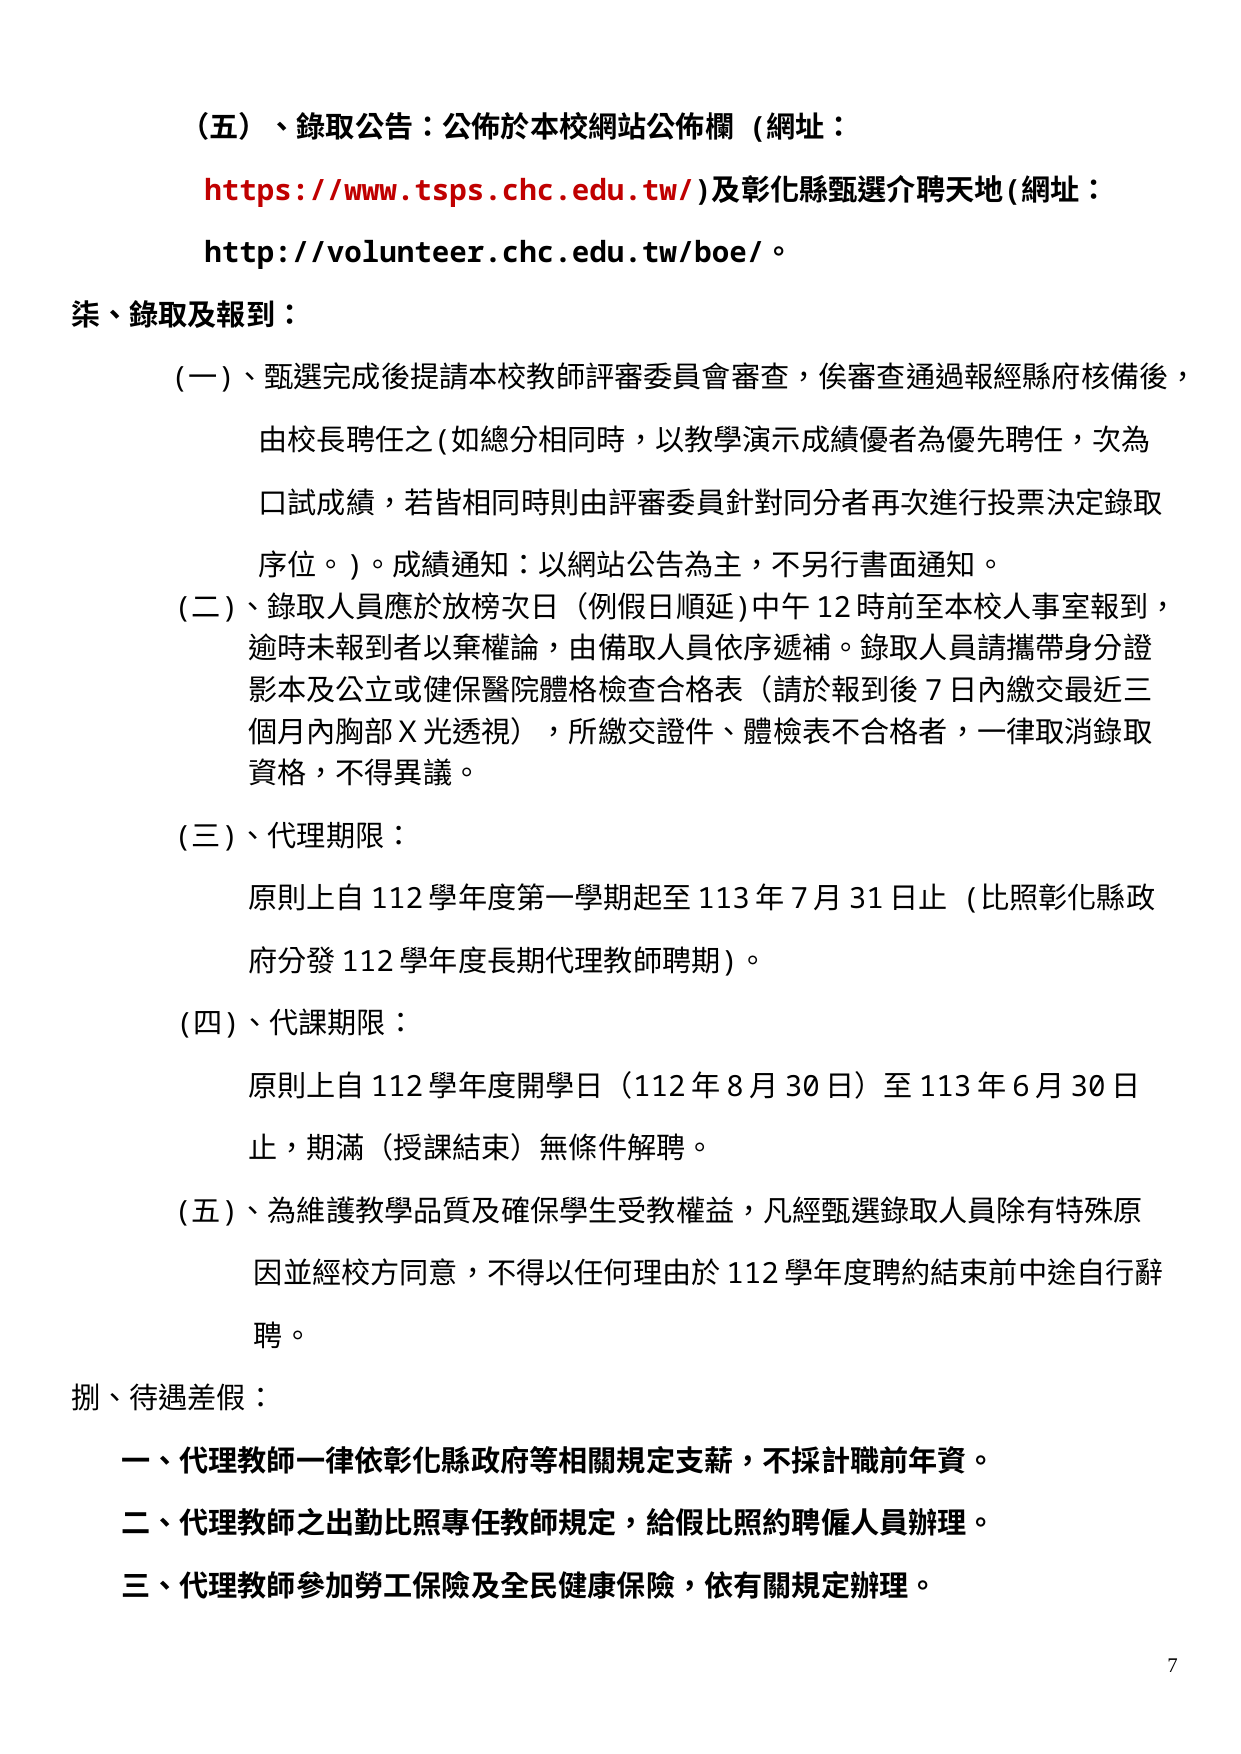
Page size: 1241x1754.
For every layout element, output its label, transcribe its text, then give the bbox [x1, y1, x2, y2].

text 柒、錄取及報到： [71, 271, 1169, 334]
text (四)、代課期限： [71, 979, 1169, 1042]
text 捌、待遇差假： [71, 1354, 1169, 1417]
text (二)、錄取人員應於放榜次日（例假日順延)中午12時前至本校人事室報到，逾時未報到者以棄權論，由備取人員依序遞補。錄取人員請攜帶身分證影本及公立或健保醫院體格檢查合格表（請於報到後7日內繳交最近三個月內胸部Ｘ光透視），所繳交證件、體檢表不合格者，一律取消錄取資格，不得異議。 [174, 584, 1169, 792]
text 一、代理教師一律依彰化縣政府等相關規定支薪，不採計職前年資。 [121, 1417, 1169, 1479]
text (三)、代理期限： [174, 792, 1169, 854]
text 原則上自112學年度開學日（112年8月30日）至113年6月30日止，期滿（授課結束）無條件解聘。 [248, 1042, 1169, 1167]
text (一)、甄選完成後提請本校教師評審委員會審查，俟審查通過報經縣府核備後，由校長聘任之(如總分相同時，以教學演示成績優者為優先聘任，次為口試成績，若皆相同時則由評審委員針對同分者再次進行投票決定錄取序位。)。成績通知：以網站公告為主，不另行書面通知。 [171, 334, 1169, 584]
text （五）、錄取公告：公佈於本校網站公佈欄 (網址：https://www.tsps.chc.edu.tw/)及彰化縣甄選介聘天地(網址：http://volunteer.chc.edu.tw/boe/。 [145, 84, 1169, 271]
text (五)、為維護教學品質及確保學生受教權益，凡經甄選錄取人員除有特殊原因並經校方同意，不得以任何理由於112學年度聘約結束前中途自行辭聘。 [174, 1167, 1169, 1354]
text 原則上自112學年度第一學期起至113年7月31日止 (比照彰化縣政府分發112學年度長期代理教師聘期)。 [248, 854, 1169, 979]
text 三、代理教師參加勞工保險及全民健康保險，依有關規定辦理。 [121, 1542, 1169, 1604]
text 二、代理教師之出勤比照專任教師規定，給假比照約聘僱人員辦理。 [121, 1479, 1169, 1542]
